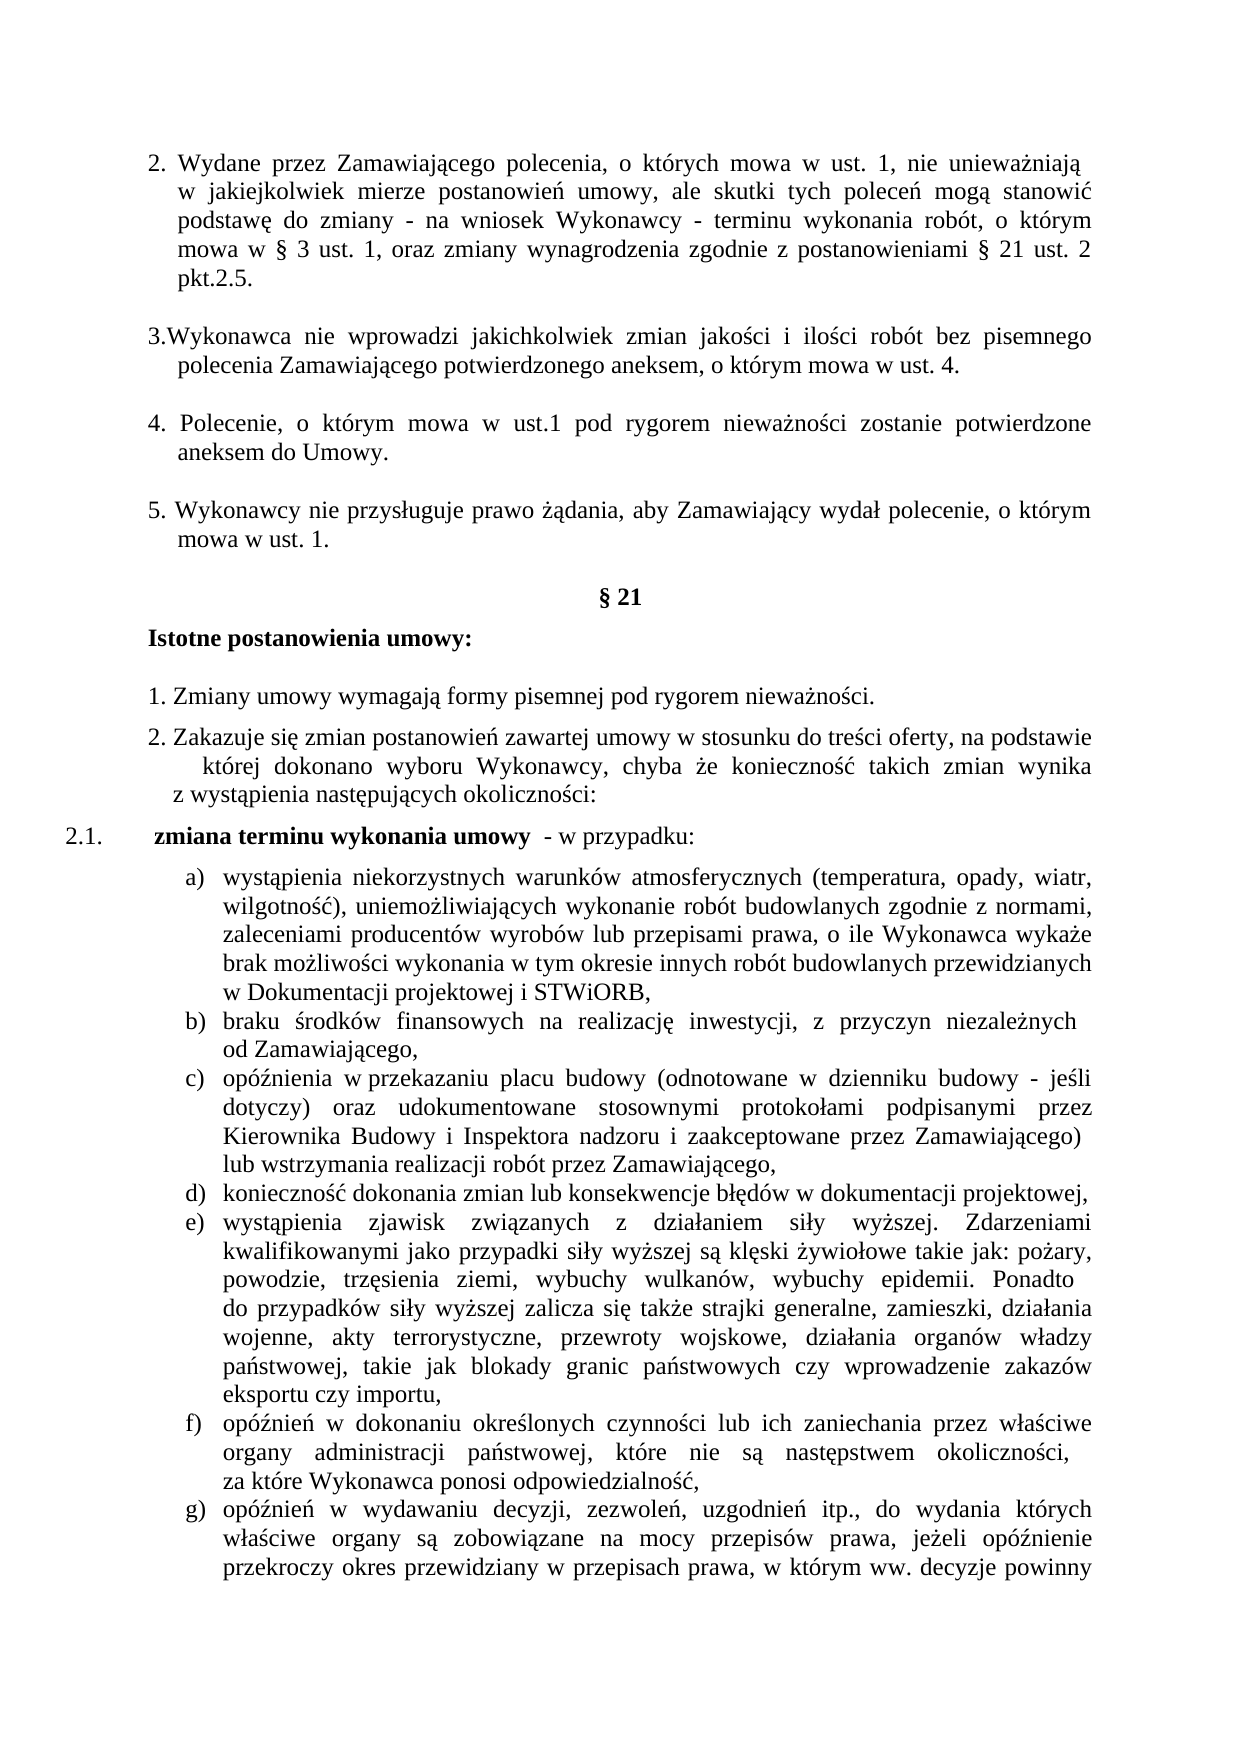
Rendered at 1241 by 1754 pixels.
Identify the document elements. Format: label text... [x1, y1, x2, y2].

text 5. Wykonawcy nie przysługuje prawo żądania, aby Zamawiający wydał polecenie, o którym mowa w ust. 1. [148, 495, 1093, 553]
list wystąpienia zjawisk związanych z działaniem siły wyższej. Zdarzeniami kwalifikowanymi jako przypadki siły wyższej są klęski żywiołowe takie jak: pożary, powodzie, trzęsienia ziemi, wybuchy wulkanów, wybuchy epidemii. Ponadto do przypadków siły wyższej zalicza się także strajki generalne, zamieszki, działania wojenne, akty terrorystyczne, przewroty wojskowe, działania organów władzy państwowej, takie jak blokady granic państwowych czy wprowadzenie zakazów eksportu czy importu, [185, 1207, 1093, 1408]
list konieczność dokonania zmian lub konsekwencje błędów w dokumentacji projektowej, [185, 1178, 1093, 1207]
list opóźnienia w przekazaniu placu budowy (odnotowane w dzienniku budowy - jeśli dotyczy) oraz udokumentowane stosownymi protokołami podpisanymi przez Kierownika Budowy i Inspektora nadzoru i zaakceptowane przez Zamawiającego) lub wstrzymania realizacji robót przez Zamawiającego, [185, 1063, 1093, 1178]
text 4. Polecenie, o którym mowa w ust.1 pod rygorem nieważności zostanie potwierdzone aneksem do Umowy. [148, 408, 1093, 466]
text § 21 [148, 582, 1093, 611]
list wystąpienia niekorzystnych warunków atmosferycznych (temperatura, opady, wiatr, wilgotność), uniemożliwiających wykonanie robót budowlanych zgodnie z normami, zaleceniami producentów wyrobów lub przepisami prawa, o ile Wykonawca wykaże brak możliwości wykonania w tym okresie innych robót budowlanych przewidzianych w Dokumentacji projektowej i STWiORB, [185, 862, 1093, 1006]
text 2. Zakazuje się zmian postanowień zawartej umowy w stosunku do treści oferty, na podstawie której dokonano wyboru Wykonawcy, chyba że konieczność takich zmian wynika z wystąpienia następujących okoliczności: [148, 722, 1093, 808]
text 2. Wydane przez Zamawiającego polecenia, o których mowa w ust. 1, nie unieważniają w jakiejkolwiek mierze postanowień umowy, ale skutki tych poleceń mogą stanowić podstawę do zmiany - na wniosek Wykonawcy - terminu wykonania robót, o którym mowa w § 3 ust. 1, oraz zmiany wynagrodzenia zgodnie z postanowieniami § 21 ust. 2 pkt.2.5. [148, 148, 1093, 291]
list braku środków finansowych na realizację inwestycji, z przyczyn niezależnych od Zamawiającego, [185, 1006, 1093, 1063]
text Istotne postanowienia umowy: [148, 623, 1093, 652]
list zmiana terminu wykonania umowy - w przypadku: [65, 821, 1093, 849]
text 3.Wykonawca nie wprowadzi jakichkolwiek zmian jakości i ilości robót bez pisemnego polecenia Zamawiającego potwierdzonego aneksem, o którym mowa w ust. 4. [148, 321, 1093, 378]
list opóźnień w dokonaniu określonych czynności lub ich zaniechania przez właściwe organy administracji państwowej, które nie są następstwem okoliczności, za które Wykonawca ponosi odpowiedzialność, [185, 1408, 1093, 1494]
text 1. Zmiany umowy wymagają formy pisemnej pod rygorem nieważności. [148, 681, 1093, 709]
list opóźnień w wydawaniu decyzji, zezwoleń, uzgodnień itp., do wydania których właściwe organy są zobowiązane na mocy przepisów prawa, jeżeli opóźnienie przekroczy okres przewidziany w przepisach prawa, w którym ww. decyzje powinny [185, 1494, 1093, 1581]
